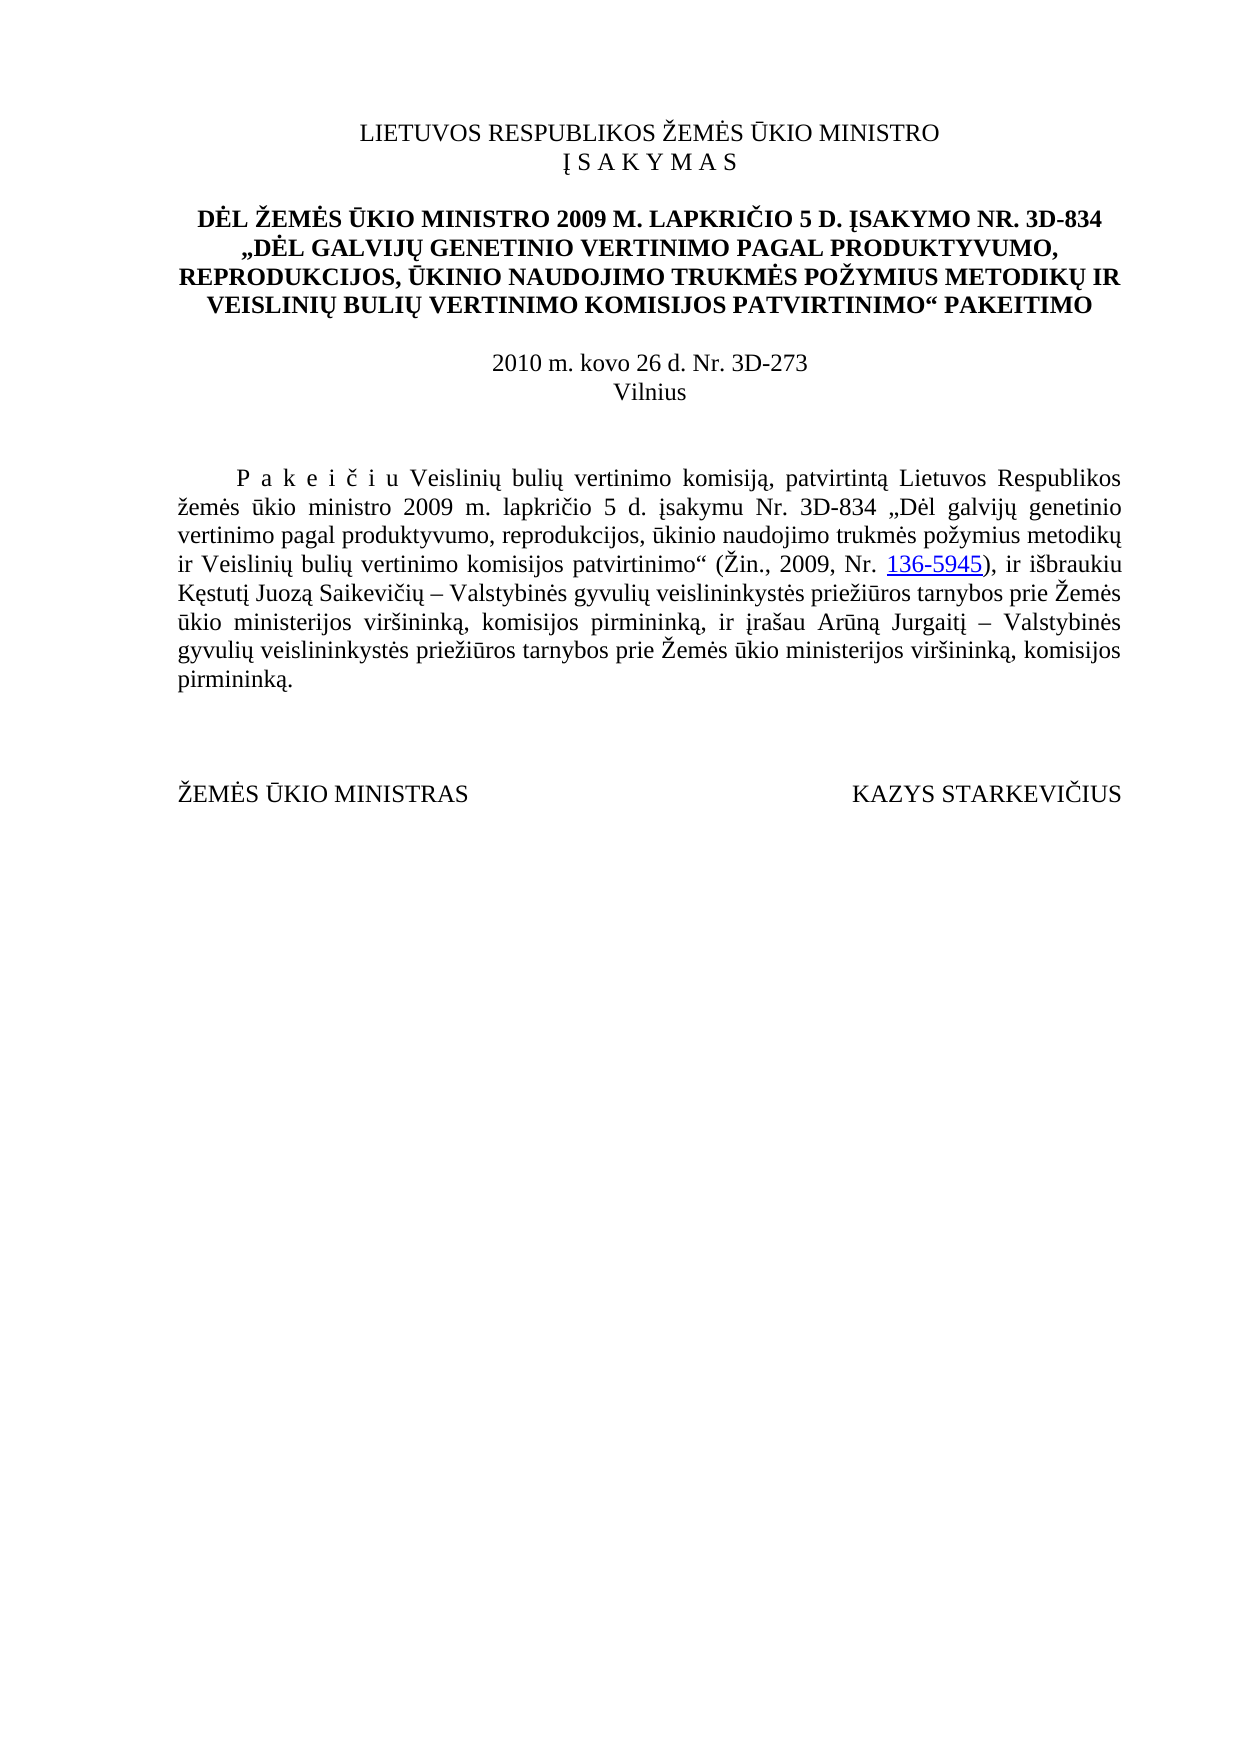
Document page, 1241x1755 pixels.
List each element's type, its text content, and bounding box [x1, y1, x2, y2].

text P a k e i č i u Veislinių bulių vertinimo komisiją, patvirtintą Lietuvos Respublikos žemės ūkio ministro 2009 m. lapkričio 5 d. įsakymu Nr. 3D-834 „Dėl galvijų genetinio vertinimo pagal produktyvumo, reprodukcijos, ūkinio naudojimo trukmės požymius metodikų ir Veislinių bulių vertinimo komisijos patvirtinimo“ (Žin., 2009, Nr. 136-5945), ir išbraukiu Kęstutį Juozą Saikevičių – Valstybinės gyvulių veislininkystės priežiūros tarnybos prie Žemės ūkio ministerijos viršininką, komisijos pirmininką, ir įrašau Arūną Jurgaitį – Valstybinės gyvulių veislininkystės priežiūros tarnybos prie Žemės ūkio ministerijos viršininką, komisijos pirmininką. [177, 463, 1122, 693]
text Žemės ūkio ministras Kazys Starkevičius [177, 779, 1122, 808]
text LIETUVOS RESPUBLIKOS ŽEMĖS ŪKIO MINISTRO [177, 118, 1122, 147]
text Vilnius [177, 377, 1122, 406]
text Į S A K Y M A S [177, 147, 1122, 176]
text DĖL ŽEMĖS ŪKIO MINISTRO 2009 M. LAPKRIČIO 5 D. ĮSAKYMO Nr. 3D-834 „DĖL GALVIJŲ GENETINIO VERTINIMO PAGAL PRODUKTYVUMO, REPRODUKCIJOS, ŪKINIO NAUDOJIMO TRUKMĖS POŽYMIUS METODIKŲ IR VEISLINIŲ BULIŲ VERTINIMO KOMISIJOS PATVIRTINIMO“ PAKEITIMO [177, 204, 1122, 319]
text 2010 m. kovo 26 d. Nr. 3D-273 [177, 348, 1122, 377]
